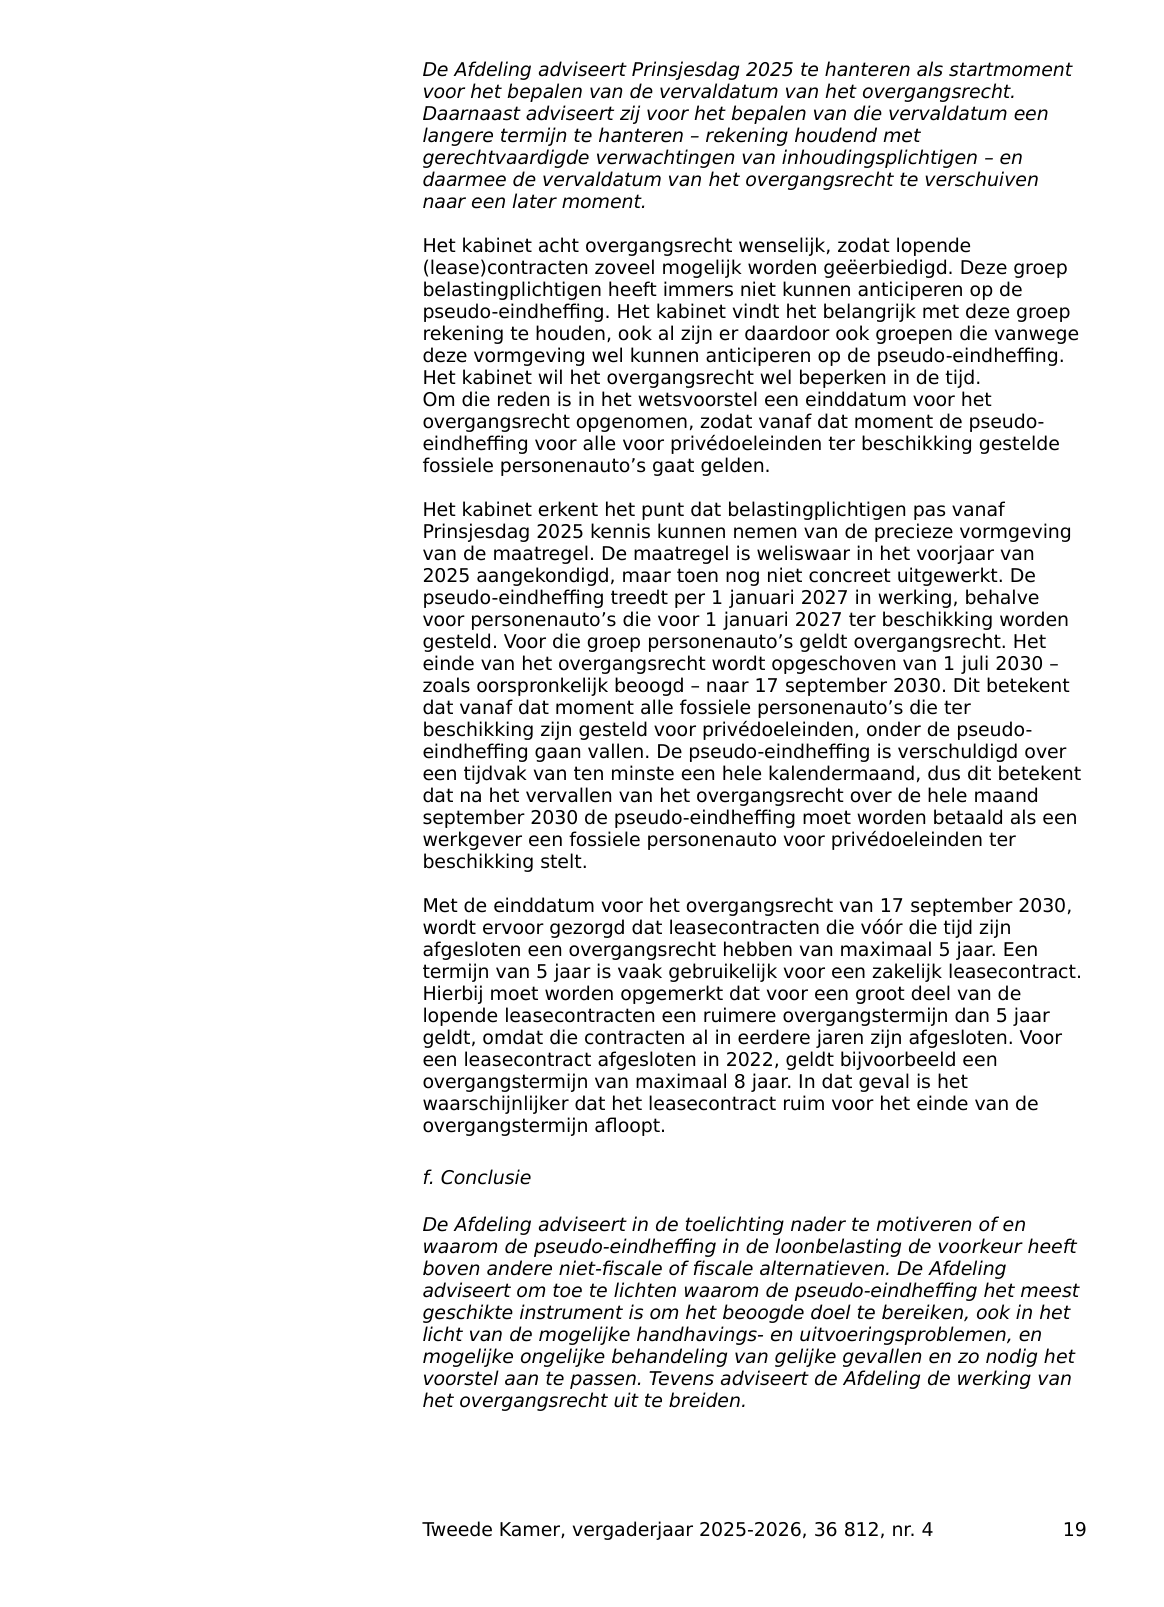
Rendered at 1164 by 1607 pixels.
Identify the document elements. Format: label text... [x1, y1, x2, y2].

text Met de einddatum voor het overgangsrecht van 17 september 2030, wordt ervoor gezorgd dat leasecontracten die vóór die tijd zijn afgesloten een overgangsrecht hebben van maximaal 5 jaar. Een termijn van 5 jaar is vaak gebruikelijk voor een zakelijk leasecontract. Hierbij moet worden opgemerkt dat voor een groot deel van de lopende leasecontracten een ruimere overgangstermijn dan 5 jaar geldt, omdat die contracten al in eerdere jaren zijn afgesloten. Voor een leasecontract afgesloten in 2022, geldt bijvoorbeeld een overgangstermijn van maximaal 8 jaar. In dat geval is het waarschijnlijker dat het leasecontract ruim voor het einde van de overgangstermijn afloopt. [422, 895, 1087, 1137]
text Om die reden is in het wetsvoorstel een einddatum voor het overgangsrecht opgenomen, zodat vanaf dat moment de pseudo-eindheffing voor alle voor privédoeleinden ter beschikking gestelde fossiele personenauto’s gaat gelden. [422, 389, 1087, 477]
text Het kabinet erkent het punt dat belastingplichtigen pas vanaf Prinsjesdag 2025 kennis kunnen nemen van de precieze vormgeving van de maatregel. De maatregel is weliswaar in het voorjaar van 2025 aangekondigd, maar toen nog niet concreet uitgewerkt. De pseudo-eindheffing treedt per 1 januari 2027 in werking, behalve voor personenauto’s die voor 1 januari 2027 ter beschikking worden gesteld. Voor die groep personenauto’s geldt overgangsrecht. Het einde van het overgangsrecht wordt opgeschoven van 1 juli 2030 – zoals oorspronkelijk beoogd – naar 17 september 2030. Dit betekent dat vanaf dat moment alle fossiele personenauto’s die ter beschikking zijn gesteld voor privédoeleinden, onder de pseudo-eindheffing gaan vallen. De pseudo-eindheffing is verschuldigd over een tijdvak van ten minste een hele kalendermaand, dus dit betekent dat na het vervallen van het overgangsrecht over de hele maand september 2030 de pseudo-eindheffing moet worden betaald als een werkgever een fossiele personenauto voor privédoeleinden ter beschikking stelt. [422, 499, 1087, 873]
text De Afdeling adviseert in de toelichting nader te motiveren of en waarom de pseudo-eindheffing in de loonbelasting de voorkeur heeft boven andere niet-fiscale of fiscale alternatieven. De Afdeling adviseert om toe te lichten waarom de pseudo-eindheffing het meest geschikte instrument is om het beoogde doel te bereiken, ook in het licht van de mogelijke handhavings- en uitvoeringsproblemen, en mogelijke ongelijke behandeling van gelijke gevallen en zo nodig het voorstel aan te passen. Tevens adviseert de Afdeling de werking van het overgangsrecht uit te breiden. [422, 1214, 1087, 1411]
text Het kabinet acht overgangsrecht wenselijk, zodat lopende (lease)contracten zoveel mogelijk worden geëerbiedigd. Deze groep belastingplichtigen heeft immers niet kunnen anticiperen op de pseudo-eindheffing. Het kabinet vindt het belangrijk met deze groep rekening te houden, ook al zijn er daardoor ook groepen die vanwege deze vormgeving wel kunnen anticiperen op de pseudo-eindheffing. Het kabinet wil het overgangsrecht wel beperken in de tijd. [422, 235, 1087, 389]
subtitle f. Conclusie [422, 1167, 1087, 1189]
text De Afdeling adviseert Prinsjesdag 2025 te hanteren als startmoment voor het bepalen van de vervaldatum van het overgangsrecht. Daarnaast adviseert zij voor het bepalen van die vervaldatum een langere termijn te hanteren – rekening houdend met gerechtvaardigde verwachtingen van inhoudingsplichtigen – en daarmee de vervaldatum van het overgangsrecht te verschuiven naar een later moment. [422, 59, 1087, 213]
